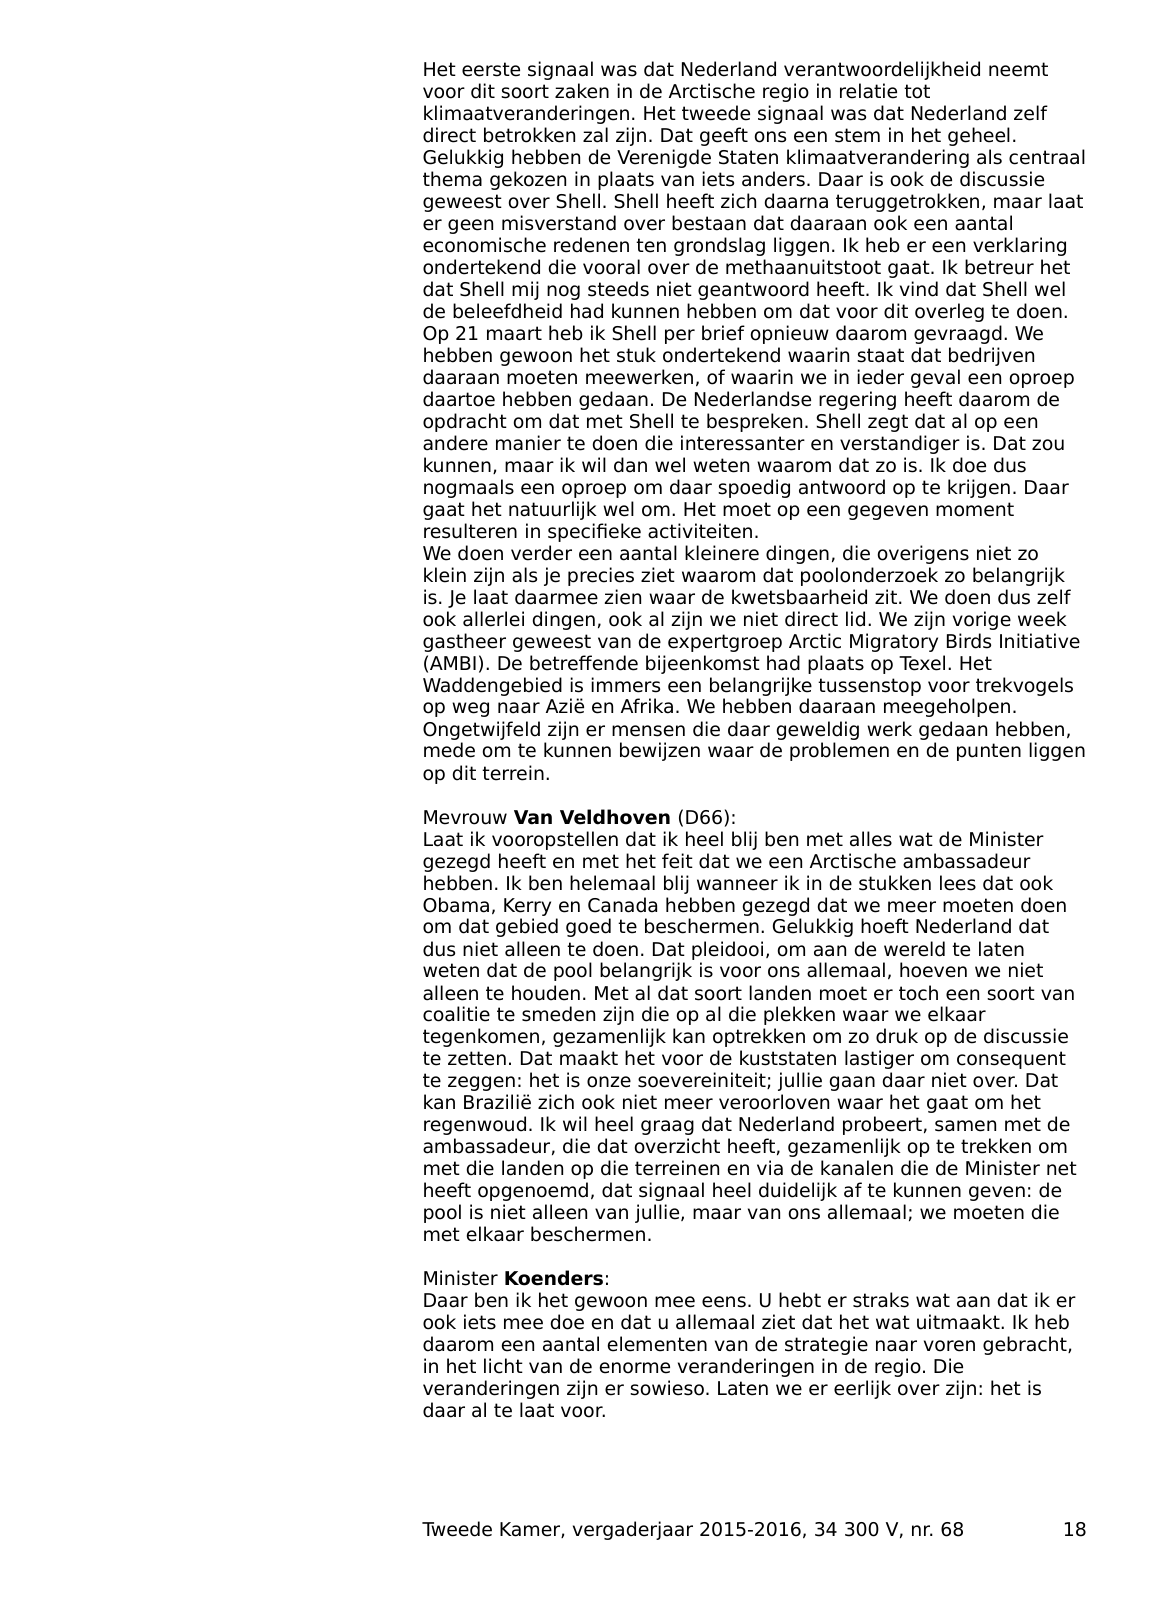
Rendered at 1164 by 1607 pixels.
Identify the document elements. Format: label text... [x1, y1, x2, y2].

text Minister Koenders: [422, 1268, 1087, 1290]
text Mevrouw Van Veldhoven (D66): [422, 807, 1087, 828]
text Het eerste signaal was dat Nederland verantwoordelijkheid neemt voor dit soort zaken in de Arctische regio in relatie tot klimaatveranderingen. Het tweede signaal was dat Nederland zelf direct betrokken zal zijn. Dat geeft ons een stem in het geheel. Gelukkig hebben de Verenigde Staten klimaatverandering als centraal thema gekozen in plaats van iets anders. Daar is ook de discussie geweest over Shell. Shell heeft zich daarna teruggetrokken, maar laat er geen misverstand over bestaan dat daaraan ook een aantal economische redenen ten grondslag liggen. Ik heb er een verklaring ondertekend die vooral over de methaanuitstoot gaat. Ik betreur het dat Shell mij nog steeds niet geantwoord heeft. Ik vind dat Shell wel de beleefdheid had kunnen hebben om dat voor dit overleg te doen. Op 21 maart heb ik Shell per brief opnieuw daarom gevraagd. We hebben gewoon het stuk ondertekend waarin staat dat bedrijven daaraan moeten meewerken, of waarin we in ieder geval een oproep daartoe hebben gedaan. De Nederlandse regering heeft daarom de opdracht om dat met Shell te bespreken. Shell zegt dat al op een andere manier te doen die interessanter en verstandiger is. Dat zou kunnen, maar ik wil dan wel weten waarom dat zo is. Ik doe dus nogmaals een oproep om daar spoedig antwoord op te krijgen. Daar gaat het natuurlijk wel om. Het moet op een gegeven moment resulteren in specifieke activiteiten. [422, 59, 1087, 543]
text We doen verder een aantal kleinere dingen, die overigens niet zo klein zijn als je precies ziet waarom dat poolonderzoek zo belangrijk is. Je laat daarmee zien waar de kwetsbaarheid zit. We doen dus zelf ook allerlei dingen, ook al zijn we niet direct lid. We zijn vorige week gastheer geweest van de expertgroep Arctic Migratory Birds Initiative (AMBI). De betreffende bijeenkomst had plaats op Texel. Het Waddengebied is immers een belangrijke tussenstop voor trekvogels op weg naar Azië en Afrika. We hebben daaraan meegeholpen. Ongetwijfeld zijn er mensen die daar geweldig werk gedaan hebben, mede om te kunnen bewijzen waar de problemen en de punten liggen op dit terrein. [422, 543, 1087, 784]
text Laat ik vooropstellen dat ik heel blij ben met alles wat de Minister gezegd heeft en met het feit dat we een Arctische ambassadeur hebben. Ik ben helemaal blij wanneer ik in de stukken lees dat ook Obama, Kerry en Canada hebben gezegd dat we meer moeten doen om dat gebied goed te beschermen. Gelukkig hoeft Nederland dat dus niet alleen te doen. Dat pleidooi, om aan de wereld te laten weten dat de pool belangrijk is voor ons allemaal, hoeven we niet alleen te houden. Met al dat soort landen moet er toch een soort van coalitie te smeden zijn die op al die plekken waar we elkaar tegenkomen, gezamenlijk kan optrekken om zo druk op de discussie te zetten. Dat maakt het voor de kuststaten lastiger om consequent te zeggen: het is onze soevereiniteit; jullie gaan daar niet over. Dat kan Brazilië zich ook niet meer veroorloven waar het gaat om het regenwoud. Ik wil heel graag dat Nederland probeert, samen met de ambassadeur, die dat overzicht heeft, gezamenlijk op te trekken om met die landen op die terreinen en via de kanalen die de Minister net heeft opgenoemd, dat signaal heel duidelijk af te kunnen geven: de pool is niet alleen van jullie, maar van ons allemaal; we moeten die met elkaar beschermen. [422, 828, 1087, 1246]
text Daar ben ik het gewoon mee eens. U hebt er straks wat aan dat ik er ook iets mee doe en dat u allemaal ziet dat het wat uitmaakt. Ik heb daarom een aantal elementen van de strategie naar voren gebracht, in het licht van de enorme veranderingen in de regio. Die veranderingen zijn er sowieso. Laten we er eerlijk over zijn: het is daar al te laat voor. [422, 1290, 1087, 1422]
